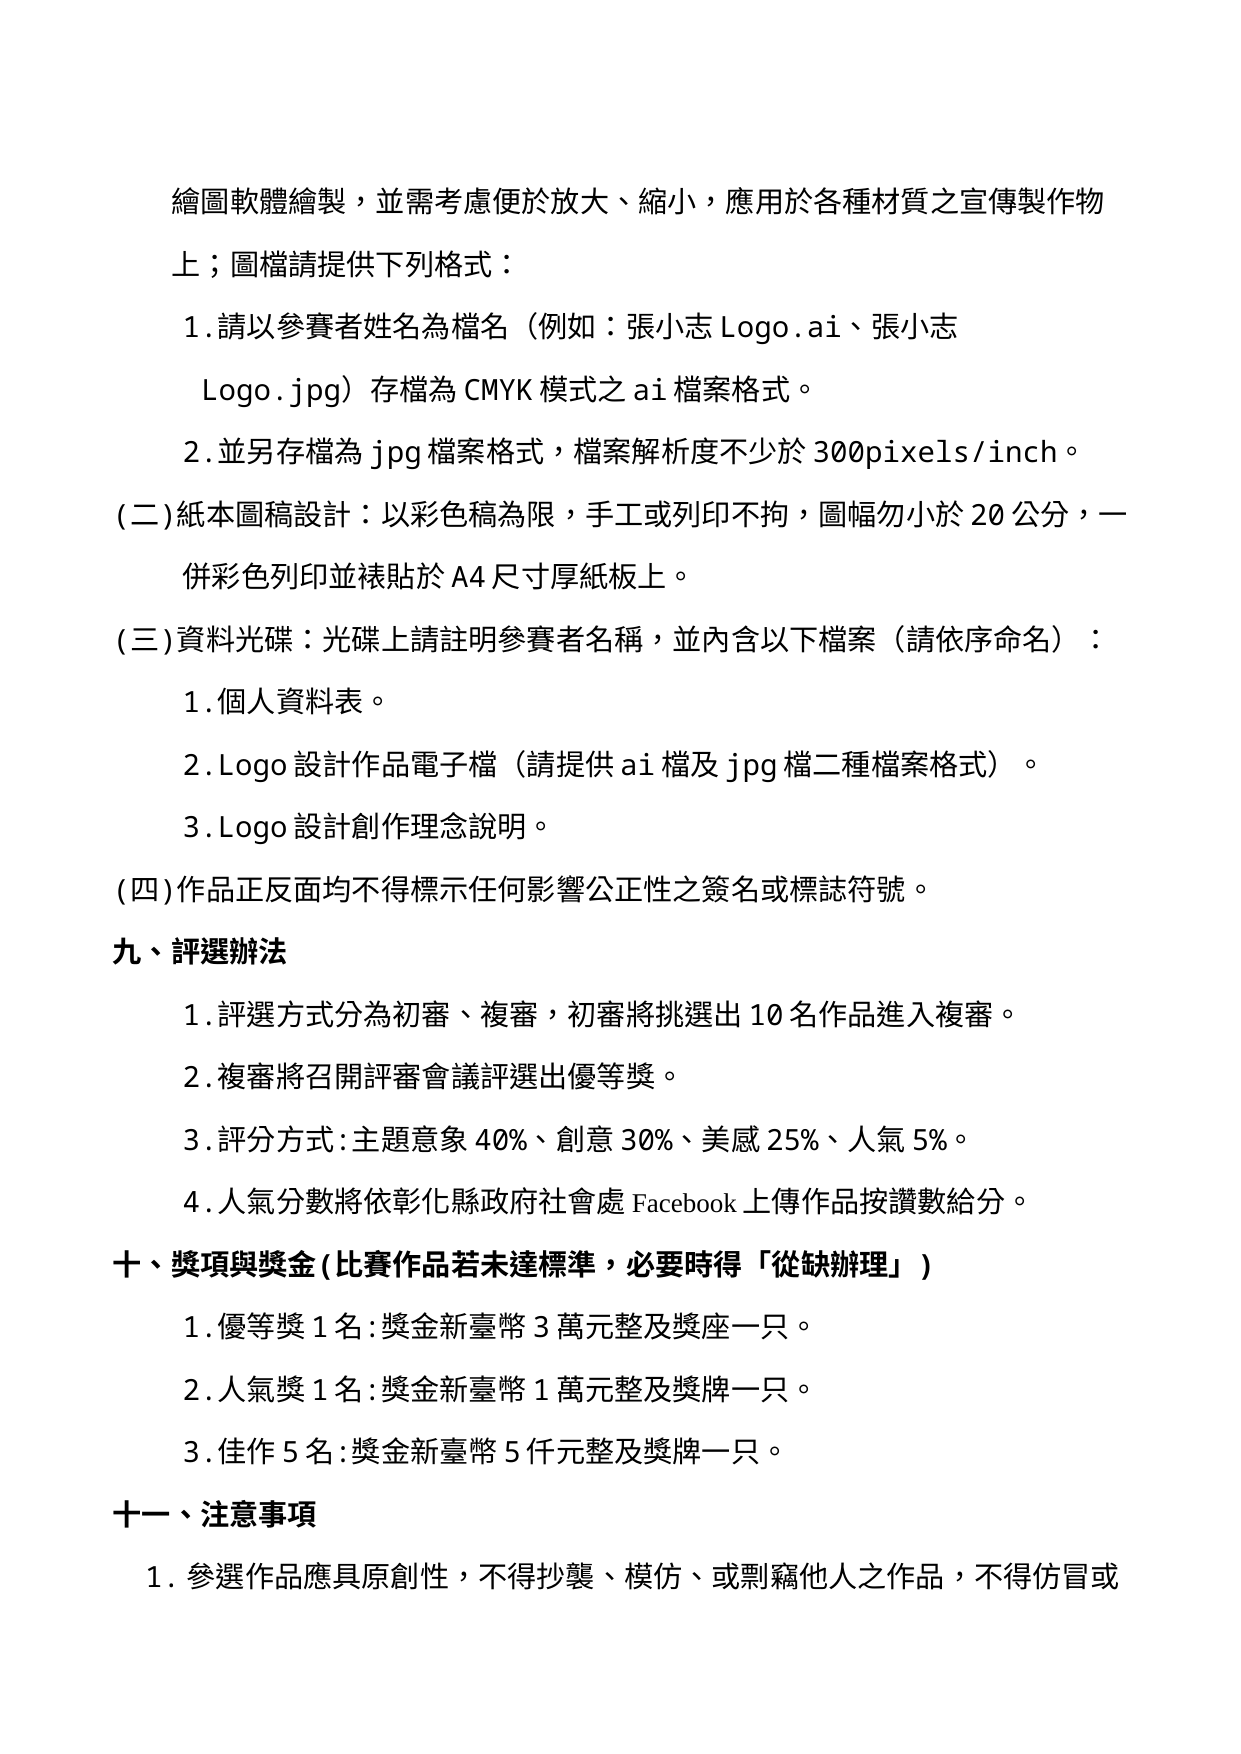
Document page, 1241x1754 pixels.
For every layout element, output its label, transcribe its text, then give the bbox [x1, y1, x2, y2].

text 十、獎項與獎金(比賽作品若未達標準，必要時得「從缺辦理」) [112, 1221, 1128, 1283]
text 4.人氣分數將依彰化縣政府社會處Facebook上傳作品按讚數給分。 [112, 1158, 1128, 1221]
text 3.佳作5名:獎金新臺幣5仟元整及獎牌一只。 [112, 1408, 1128, 1471]
text 3.評分方式:主題意象40%、創意30%、美感25%、人氣5%。 [112, 1096, 1128, 1158]
text 1.優等獎1名:獎金新臺幣3萬元整及獎座一只。 [112, 1283, 1128, 1346]
text 2.Logo設計作品電子檔（請提供ai檔及jpg檔二種檔案格式）。 [112, 721, 1128, 783]
text 2.複審將召開評審會議評選出優等獎。 [112, 1033, 1128, 1096]
text 九、評選辦法 [112, 908, 1128, 971]
text 2.人氣獎1名:獎金新臺幣1萬元整及獎牌一只。 [112, 1346, 1128, 1408]
text 3.Logo設計創作理念說明。 [112, 783, 1128, 846]
text 1.評選方式分為初審、複審，初審將挑選出10名作品進入複審。 [112, 971, 1128, 1033]
text (四)作品正反面均不得標示任何影響公正性之簽名或標誌符號。 [112, 846, 1128, 908]
text 繪圖軟體繪製，並需考慮便於放大、縮小，應用於各種材質之宣傳製作物上；圖檔請提供下列格式： [112, 158, 1128, 283]
text (三)資料光碟：光碟上請註明參賽者名稱，並內含以下檔案（請依序命名）： [112, 596, 1128, 658]
text 1.請以參賽者姓名為檔名（例如：張小志Logo.ai、張小志Logo.jpg）存檔為CMYK模式之ai檔案格式。 [112, 283, 1128, 408]
text 1.個人資料表。 [112, 658, 1128, 721]
text 十一、注意事項 [112, 1471, 1128, 1533]
text 併彩色列印並裱貼於A4尺寸厚紙板上。 [112, 533, 1128, 596]
text (二)紙本圖稿設計：以彩色稿為限，手工或列印不拘，圖幅勿小於20公分，一 [112, 471, 1128, 533]
text 1. 參選作品應具原創性，不得抄襲、模仿、或剽竊他人之作品，不得仿冒或 [127, 1533, 1128, 1596]
text 2.並另存檔為jpg檔案格式，檔案解析度不少於300pixels/inch。 [112, 408, 1128, 471]
